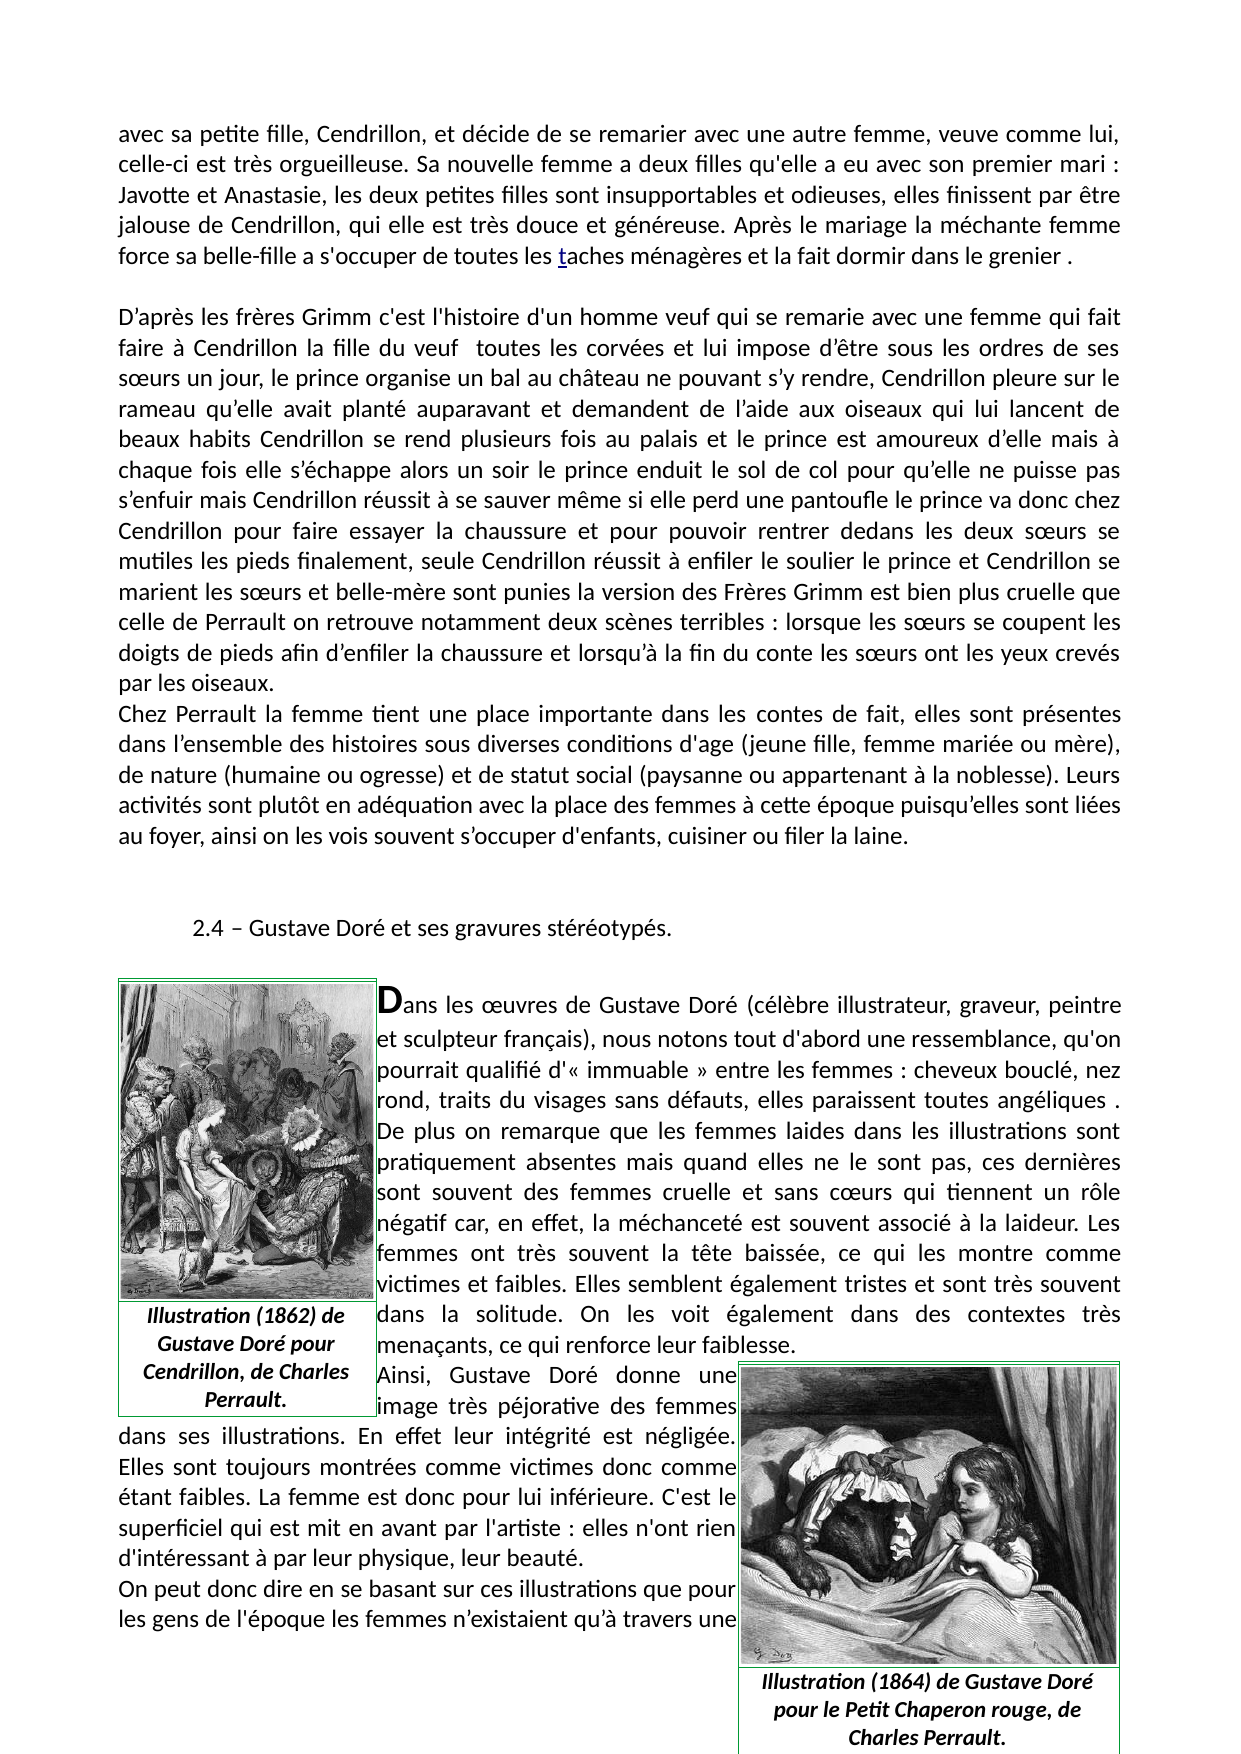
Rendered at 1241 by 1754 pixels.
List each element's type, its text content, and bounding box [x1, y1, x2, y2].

text Illustration (1862) de Gustave Doré pour Cendrillon, de Charles Perrault. [121, 1302, 373, 1413]
text Ainsi, Gustave Doré donne une image très péjorative des femmes dans ses illustrations. En effet leur intégrité est négligée. Elles sont toujours montrées comme victimes donc comme étant faibles. La femme est donc pour lui inférieure. C'est le superficiel qui est mit en avant par l'artiste : elles n'ont rien d'intéressant à par leur physique, leur beauté. [118, 1359, 1122, 1573]
text D’après les frères Grimm c'est l'histoire d'un homme veuf qui se remarie avec une femme qui fait faire à Cendrillon la fille du veuf toutes les corvées et lui impose d’être sous les ordres de ses sœurs un jour, le prince organise un bal au château ne pouvant s’y rendre, Cendrillon pleure sur le rameau qu’elle avait planté auparavant et demandent de l’aide aux oiseaux qui lui lancent de beaux habits Cendrillon se rend plusieurs fois au palais et le prince est amoureux d’elle mais à chaque fois elle s’échappe alors un soir le prince enduit le sol de col pour qu’elle ne puisse pas s’enfuir mais Cendrillon réussit à se sauver même si elle perd une pantoufle le prince va donc chez Cendrillon pour faire essayer la chaussure et pour pouvoir rentrer dedans les deux sœurs se mutiles les pieds finalement, seule Cendrillon réussit à enfiler le soulier le prince et Cendrillon se marient les sœurs et belle-mère sont punies la version des Frères Grimm est bien plus cruelle que celle de Perrault on retrouve notamment deux scènes terribles : lorsque les sœurs se coupent les doigts de pieds afin d’enfiler la chaussure et lorsqu’à la fin du conte les sœurs ont les yeux crevés par les oiseaux. [118, 301, 1122, 698]
text [739, 1365, 1119, 1667]
list – Gustave Doré et ses gravures stéréotypés. [192, 912, 1122, 942]
text Chez Perrault la femme tient une place importante dans les contes de fait, elles sont présentes dans l’ensemble des histoires sous diverses conditions d'age (jeune fille, femme mariée ou mère), de nature (humaine ou ogresse) et de statut social (paysanne ou appartenant à la noblesse). Leurs activités sont plutôt en adéquation avec la place des femmes à cette époque puisqu’elles sont liées au foyer, ainsi on les vois souvent s’occuper d'enfants, cuisiner ou filer la laine. [118, 698, 1122, 851]
text [739, 1668, 1119, 1754]
text Dans les œuvres de Gustave Doré (célèbre illustrateur, graveur, peintre et sculpteur français), nous notons tout d'abord une ressemblance, qu'on pourrait qualifié d'« immuable » entre les femmes : cheveux bouclé, nez rond, traits du visages sans défauts, elles paraissent toutes angéliques . De plus on remarque que les femmes laides dans les illustrations sont pratiquement absentes mais quand elles ne le sont pas, ces dernières sont souvent des femmes cruelle et sans cœurs qui tiennent un rôle négatif car, en effet, la méchanceté est souvent associé à la laideur. Les femmes ont très souvent la tête baissée, ce qui les montre comme victimes et faibles. Elles semblent également tristes et sont très souvent dans la solitude. On les voit également dans des contextes très menaçants, ce qui renforce leur faiblesse. [118, 973, 1122, 1359]
text Illustration (1864) de Gustave Doré pour le Petit Chaperon rouge, de Charles Perrault. [741, 1668, 1116, 1751]
picture [740, 1367, 1117, 1664]
text Dans les œuvres de Gustave Doré (célèbre illustrateur, graveur, peintre et sculpteur français), nous notons tout d'abord une ressemblance, qu'on pourrait qualifié d'« immuable » entre les femmes : cheveux bouclé, nez rond, traits du visages sans défauts, elles paraissent toutes angéliques . De plus on remarque que les femmes laides dans les illustrations sont pratiquement absentes mais quand elles ne le sont pas, ces dernières sont souvent des femmes cruelle et sans cœurs qui tiennent un rôle négatif car, en effet, la méchanceté est souvent associé à la laideur. Les femmes ont très souvent la tête baissée, ce qui les montre comme victimes et faibles. Elles semblent également tristes et sont très souvent dans la solitude. On les voit également dans des contextes très menaçants, ce qui renforce leur faiblesse. [119, 1302, 376, 1416]
text On peut donc dire en se basant sur ces illustrations que pour les gens de l'époque les femmes n’existaient qu’à travers une [118, 1573, 738, 1634]
text avec sa petite fille, Cendrillon, et décide de se remarier avec une autre femme, veuve comme lui, celle-ci est très orgueilleuse. Sa nouvelle femme a deux filles qu'elle a eu avec son premier mari : Javotte et Anastasie, les deux petites filles sont insupportables et odieuses, elles finissent par être jalouse de Cendrillon, qui elle est très douce et généreuse. Après le mariage la méchante femme force sa belle-fille a s'occuper de toutes les taches ménagères et la fait dormir dans le grenier . [118, 118, 1122, 271]
picture [120, 984, 374, 1299]
